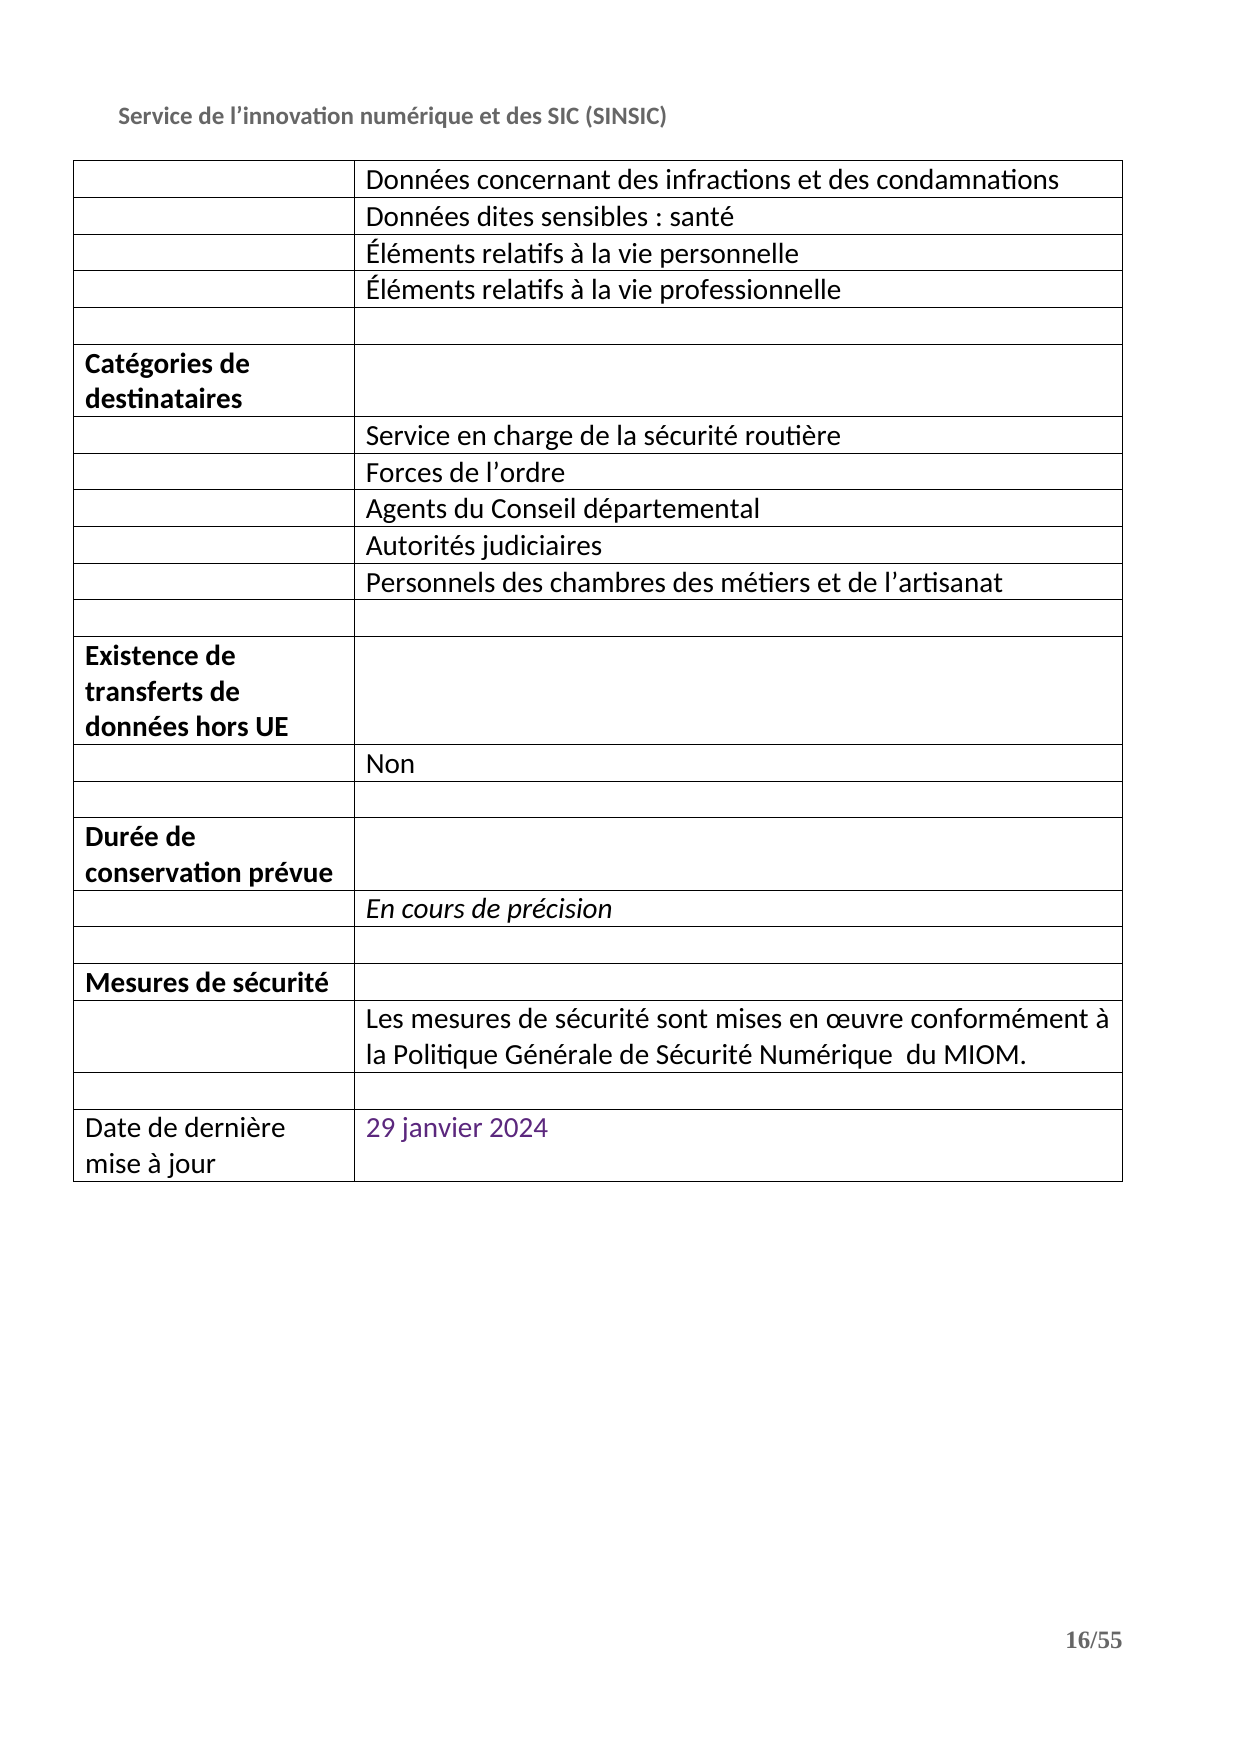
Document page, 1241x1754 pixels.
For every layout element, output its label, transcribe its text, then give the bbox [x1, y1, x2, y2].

table_cell Données dites sensibles : santé [355, 198, 1122, 234]
table_cell Éléments relatifs à la vie professionnelle [355, 271, 1122, 307]
table_cell Éléments relatifs à la vie personnelle [355, 235, 1122, 270]
table_cell 29 janvier 2024 [355, 1110, 1122, 1181]
table_cell [74, 235, 354, 270]
table_cell Service en charge de la sécurité routière [355, 417, 1122, 453]
table_cell Catégories de destinataires [74, 345, 354, 416]
table_cell Date de dernière mise à jour [74, 1110, 354, 1181]
table_cell Personnels des chambres des métiers et de l’artisanat [355, 564, 1122, 599]
table_cell [355, 1073, 1122, 1108]
table_cell [355, 927, 1122, 963]
table_cell Durée de conservation prévue [74, 818, 354, 889]
table_cell Non [355, 745, 1122, 781]
table_cell [74, 161, 354, 197]
table_cell [355, 782, 1122, 817]
table_cell [74, 782, 354, 817]
table_cell [355, 345, 1122, 416]
table_cell [355, 637, 1122, 744]
table_cell [74, 308, 354, 344]
table_cell [74, 527, 354, 563]
table_cell [74, 271, 354, 307]
table_cell En cours de précision [355, 891, 1122, 926]
table_cell Existence de transferts de données hors UE [74, 637, 354, 744]
table_cell Agents du Conseil départemental [355, 490, 1122, 526]
table_cell Mesures de sécurité [74, 964, 354, 999]
table_cell [355, 818, 1122, 889]
table_cell [74, 891, 354, 926]
table_cell [74, 1001, 354, 1072]
table_cell [74, 490, 354, 526]
table_cell Forces de l’ordre [355, 454, 1122, 489]
table_cell [355, 964, 1122, 999]
table_cell [74, 564, 354, 599]
table_cell Autorités judiciaires [355, 527, 1122, 563]
table_cell [355, 308, 1122, 344]
table_cell [355, 600, 1122, 636]
table_cell [74, 1073, 354, 1108]
table_cell [74, 454, 354, 489]
table_cell Les mesures de sécurité sont mises en œuvre conformément à la Politique Générale de Sécurité Numérique du MIOM. [355, 1001, 1122, 1072]
table_cell [74, 745, 354, 781]
table_cell [74, 198, 354, 234]
table_cell [74, 600, 354, 636]
table_cell [74, 927, 354, 963]
table_cell Données concernant des infractions et des condamnations [355, 161, 1122, 197]
table_cell [74, 417, 354, 453]
